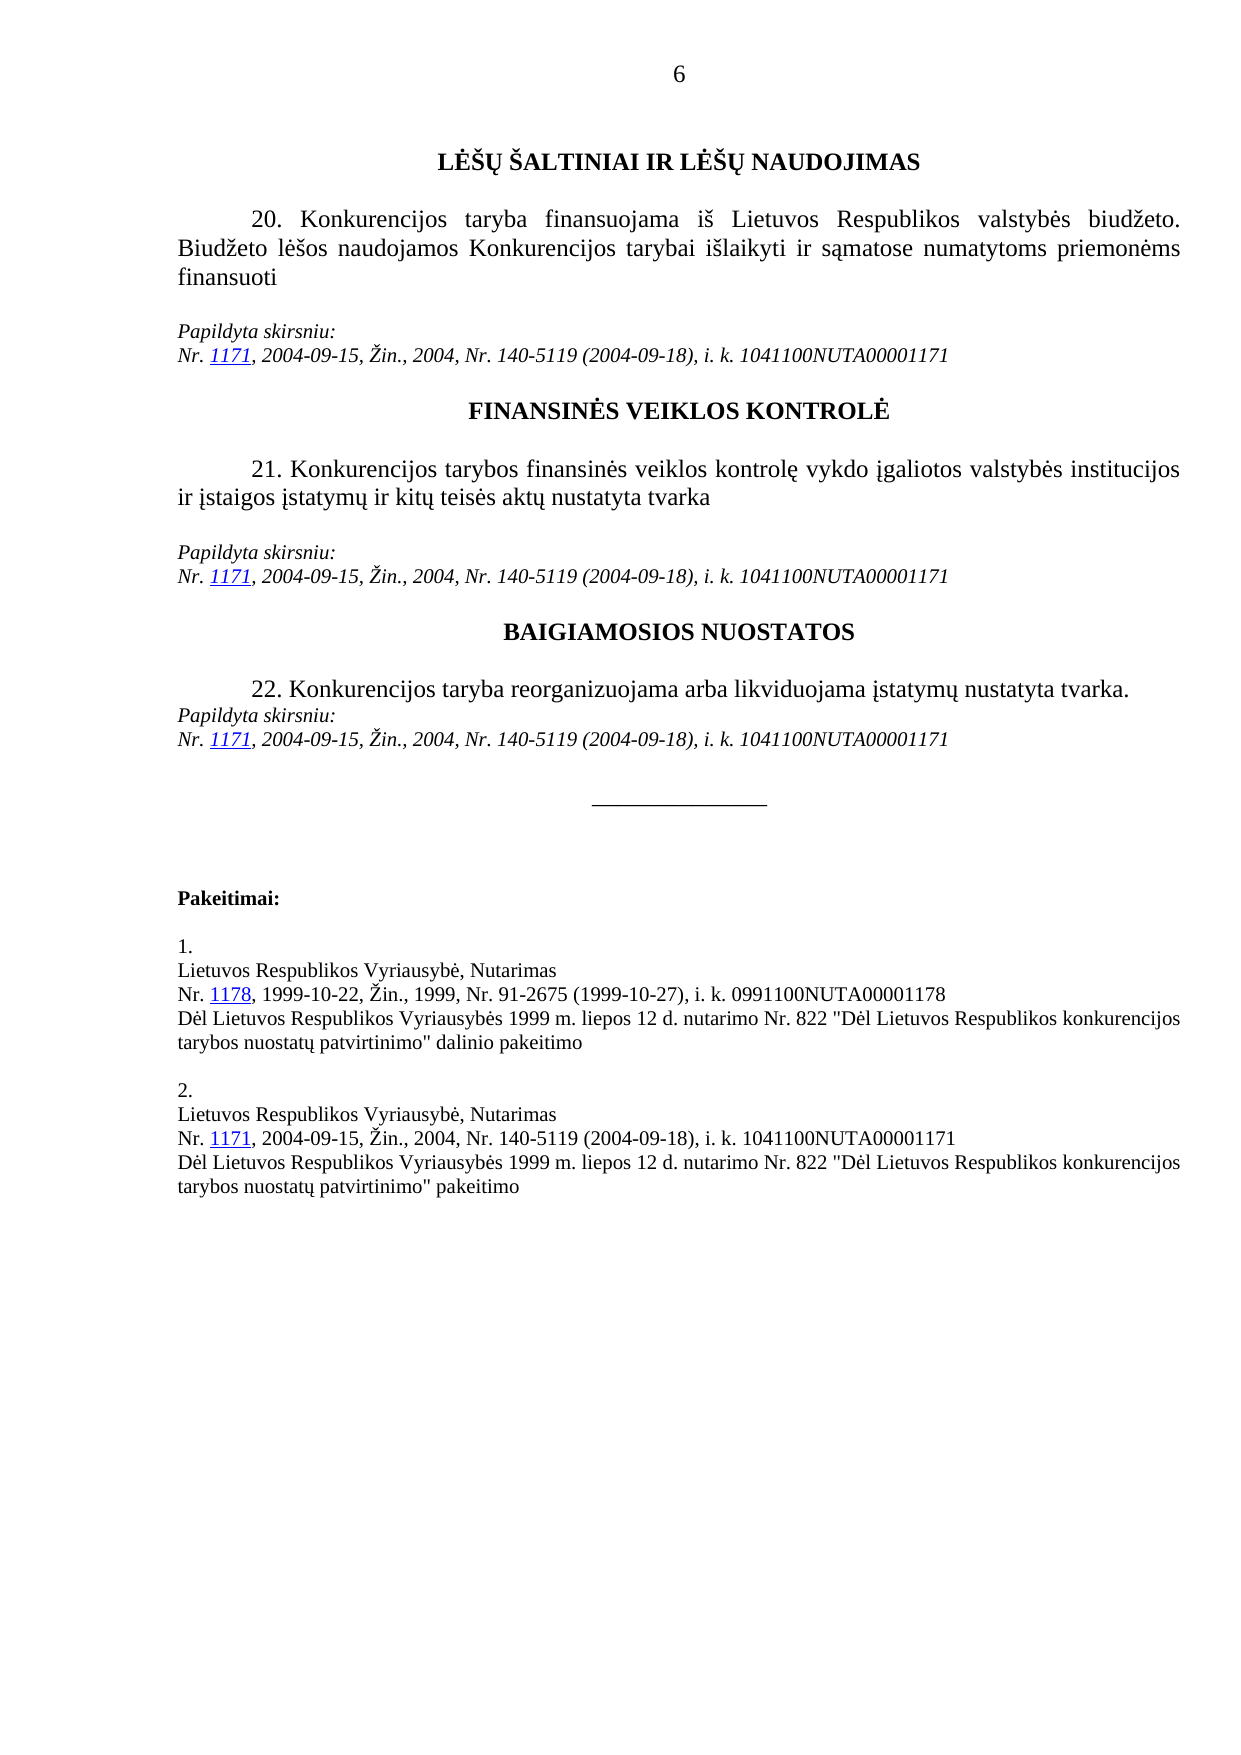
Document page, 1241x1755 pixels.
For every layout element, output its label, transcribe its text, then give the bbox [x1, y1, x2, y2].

text 2. [177, 1078, 1181, 1102]
text Lietuvos Respublikos Vyriausybė, Nutarimas [177, 958, 1181, 982]
text Lietuvos Respublikos Vyriausybė, Nutarimas [177, 1102, 1181, 1126]
text Nr. 1171, 2004-09-15, Žin., 2004, Nr. 140-5119 (2004-09-18), i. k. 1041100NUTA00001171 [177, 1126, 1181, 1150]
text Nr. 1171, 2004-09-15, Žin., 2004, Nr. 140-5119 (2004-09-18), i. k. 1041100NUTA00001171 [177, 343, 1181, 367]
text 21. Konkurencijos tarybos finansinės veiklos kontrolę vykdo įgaliotos valstybės institucijos ir įstaigos įstatymų ir kitų teisės aktų nustatyta tvarka [177, 454, 1181, 511]
text Dėl Lietuvos Respublikos Vyriausybės 1999 m. liepos 12 d. nutarimo Nr. 822 "Dėl Lietuvos Respublikos konkurencijos tarybos nuostatų patvirtinimo" dalinio pakeitimo [177, 1006, 1181, 1054]
text FINANSINĖS VEIKLOS KONTROLĖ [177, 396, 1181, 425]
text LĖŠŲ ŠALTINIAI IR LĖŠŲ NAUDOJIMAS [177, 147, 1181, 176]
text ______________ [177, 780, 1181, 809]
text Papildyta skirsniu: [177, 319, 1181, 343]
text 22. Konkurencijos taryba reorganizuojama arba likviduojama įstatymų nustatyta tvarka. [177, 674, 1181, 703]
text Nr. 1171, 2004-09-15, Žin., 2004, Nr. 140-5119 (2004-09-18), i. k. 1041100NUTA00001171 [177, 727, 1181, 751]
text Pakeitimai: [177, 886, 1181, 910]
text Papildyta skirsniu: [177, 540, 1181, 564]
text Papildyta skirsniu: [177, 703, 1181, 727]
text Nr. 1171, 2004-09-15, Žin., 2004, Nr. 140-5119 (2004-09-18), i. k. 1041100NUTA00001171 [177, 564, 1181, 588]
text 1. [177, 934, 1181, 958]
text 20. Konkurencijos taryba finansuojama iš Lietuvos Respublikos valstybės biudžeto. Biudžeto lėšos naudojamos Konkurencijos tarybai išlaikyti ir sąmatose numatytoms priemonėms finansuoti [177, 204, 1181, 291]
text Nr. 1178, 1999-10-22, Žin., 1999, Nr. 91-2675 (1999-10-27), i. k. 0991100NUTA00001178 [177, 982, 1181, 1006]
text Dėl Lietuvos Respublikos Vyriausybės 1999 m. liepos 12 d. nutarimo Nr. 822 "Dėl Lietuvos Respublikos konkurencijos tarybos nuostatų patvirtinimo" pakeitimo [177, 1150, 1181, 1198]
text BAIGIAMOSIOS NUOSTATOS [177, 617, 1181, 646]
